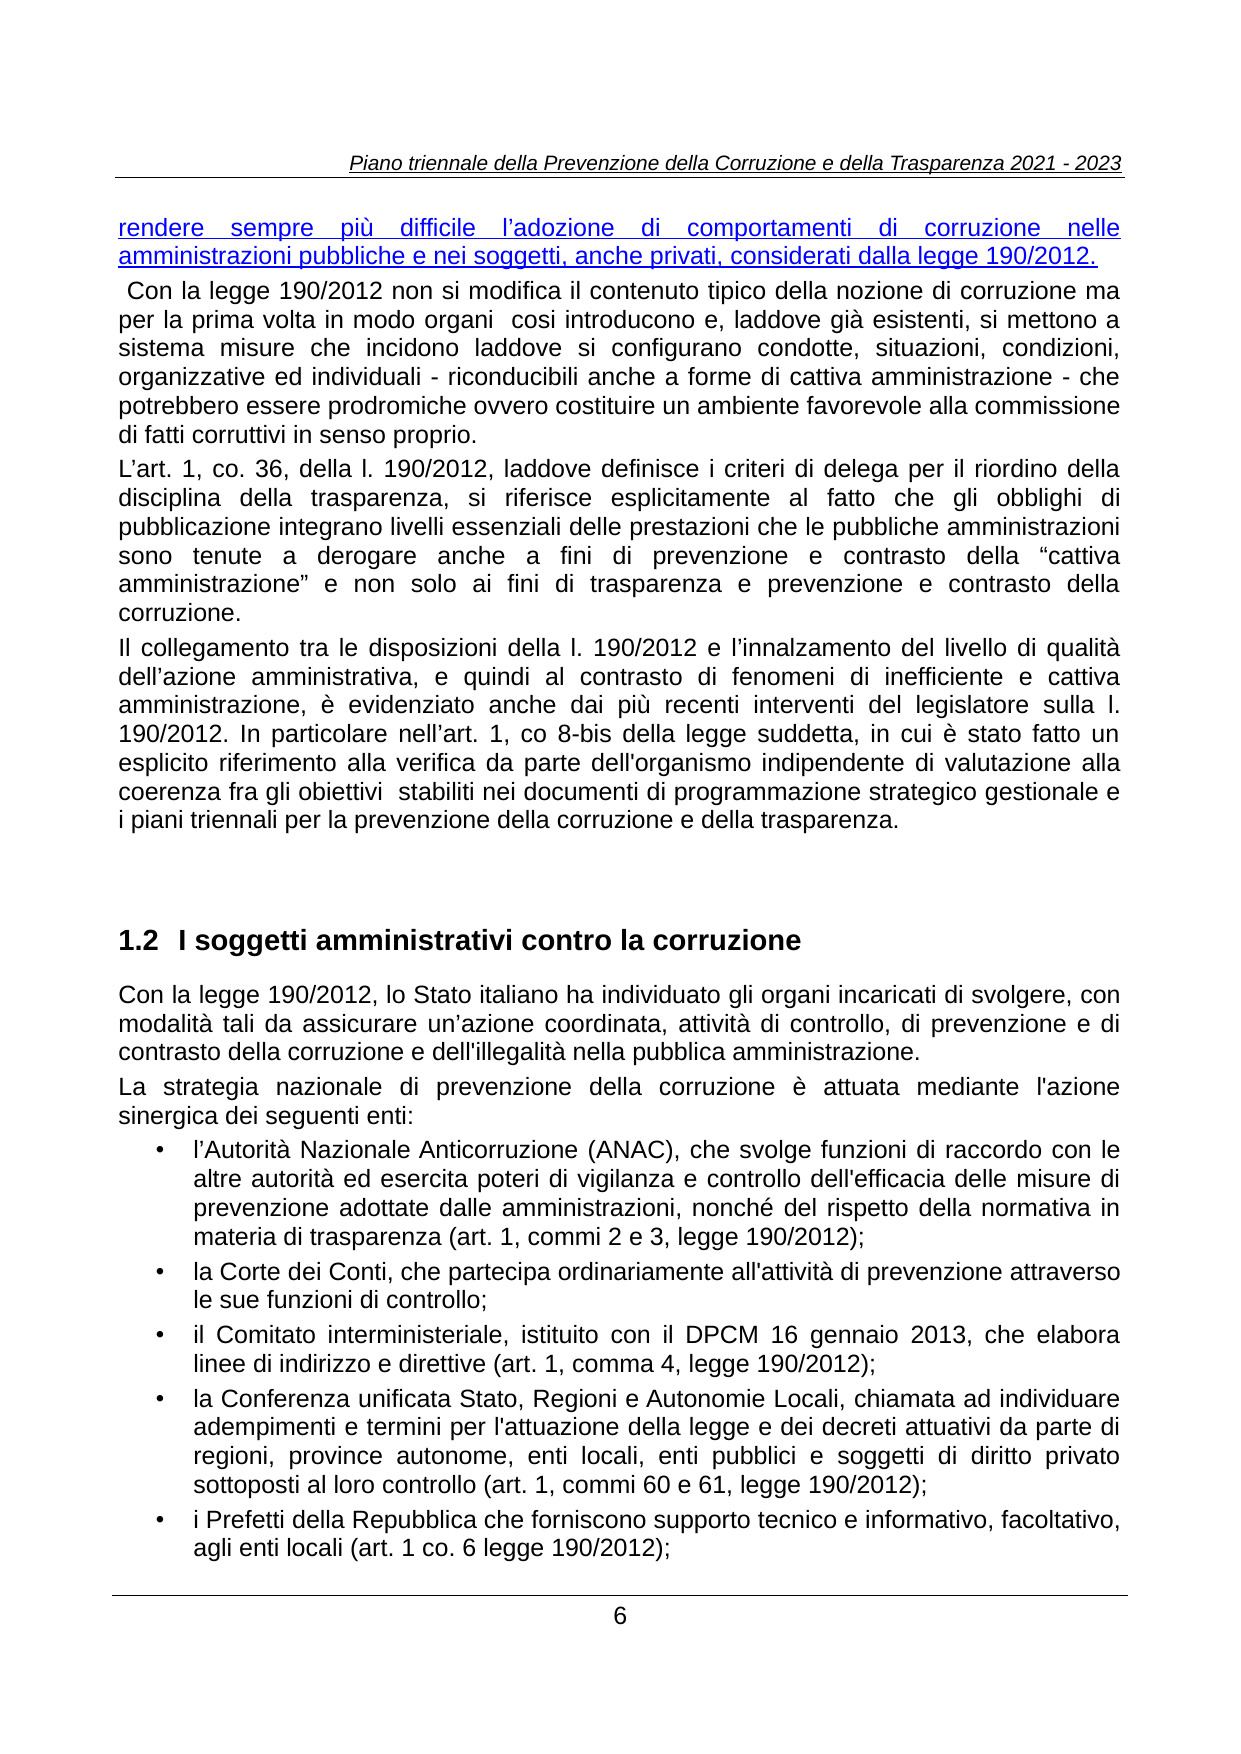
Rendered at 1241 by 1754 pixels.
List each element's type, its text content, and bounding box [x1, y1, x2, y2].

text L’art. 1, co. 36, della l. 190/2012, laddove definisce i criteri di delega per il riordino della disciplina della trasparenza, si riferisce esplicitamente al fatto che gli obblighi di pubblicazione integrano livelli essenziali delle prestazioni che le pubbliche amministrazioni sono tenute a derogare anche a fini di prevenzione e contrasto della “cattiva amministrazione” e non solo ai fini di trasparenza e prevenzione e contrasto della corruzione. [118, 454, 1122, 627]
text La strategia nazionale di prevenzione della corruzione è attuata mediante l'azione sinergica dei seguenti enti: [118, 1072, 1122, 1129]
text Con la legge 190/2012, lo Stato italiano ha individuato gli organi incaricati di svolgere, con modalità tali da assicurare un’azione coordinata, attività di controllo, di prevenzione e di contrasto della corruzione e dell'illegalità nella pubblica amministrazione. [118, 980, 1122, 1066]
list la Conferenza unificata Stato, Regioni e Autonomie Locali, chiamata ad individuare adempimenti e termini per l'attuazione della legge e dei decreti attuativi da parte di regioni, province autonome, enti locali, enti pubblici e soggetti di diritto privato sottoposti al loro controllo (art. 1, commi 60 e 61, legge 190/2012); [156, 1383, 1122, 1499]
text rendere sempre più difficile l’adozione di comportamenti di corruzione nelle amministrazioni pubbliche e nei soggetti, anche privati, considerati dalla legge 190/2012. [118, 212, 1122, 270]
list la Corte dei Conti, che partecipa ordinariamente all'attività di prevenzione attraverso le sue funzioni di controllo; [156, 1256, 1122, 1314]
list i Prefetti della Repubblica che forniscono supporto tecnico e informativo, facoltativo, agli enti locali (art. 1 co. 6 legge 190/2012); [156, 1504, 1122, 1562]
list l’Autorità Nazionale Anticorruzione (ANAC), che svolge funzioni di raccordo con le altre autorità ed esercita poteri di vigilanza e controllo dell'efficacia delle misure di prevenzione adottate dalle amministrazioni, nonché del rispetto della normativa in materia di trasparenza (art. 1, commi 2 e 3, legge 190/2012); [156, 1135, 1122, 1251]
list il Comitato interministeriale, istituito con il DPCM 16 gennaio 2013, che elabora linee di indirizzo e direttive (art. 1, comma 4, legge 190/2012); [156, 1320, 1122, 1378]
text Con la legge 190/2012 non si modifica il contenuto tipico della nozione di corruzione ma per la prima volta in modo organi cosi introducono e, laddove già esistenti, si mettono a sistema misure che incidono laddove si configurano condotte, situazioni, condizioni, organizzative ed individuali - riconducibili anche a forme di cattiva amministrazione - che potrebbero essere prodromiche ovvero costituire un ambiente favorevole alla commissione di fatti corruttivi in senso proprio. [118, 276, 1122, 448]
text Il collegamento tra le disposizioni della l. 190/2012 e l’innalzamento del livello di qualità dell’azione amministrativa, e quindi al contrasto di fenomeni di inefficiente e cattiva amministrazione, è evidenziato anche dai più recenti interventi del legislatore sulla l. 190/2012. In particolare nell’art. 1, co 8-bis della legge suddetta, in cui è stato fatto un esplicito riferimento alla verifica da parte dell'organismo indipendente di valutazione alla coerenza fra gli obiettivi stabiliti nei documenti di programmazione strategico gestionale e i piani triennali per la prevenzione della corruzione e della trasparenza. [118, 633, 1122, 834]
subtitle I soggetti amministrativi contro la corruzione [118, 923, 1122, 956]
